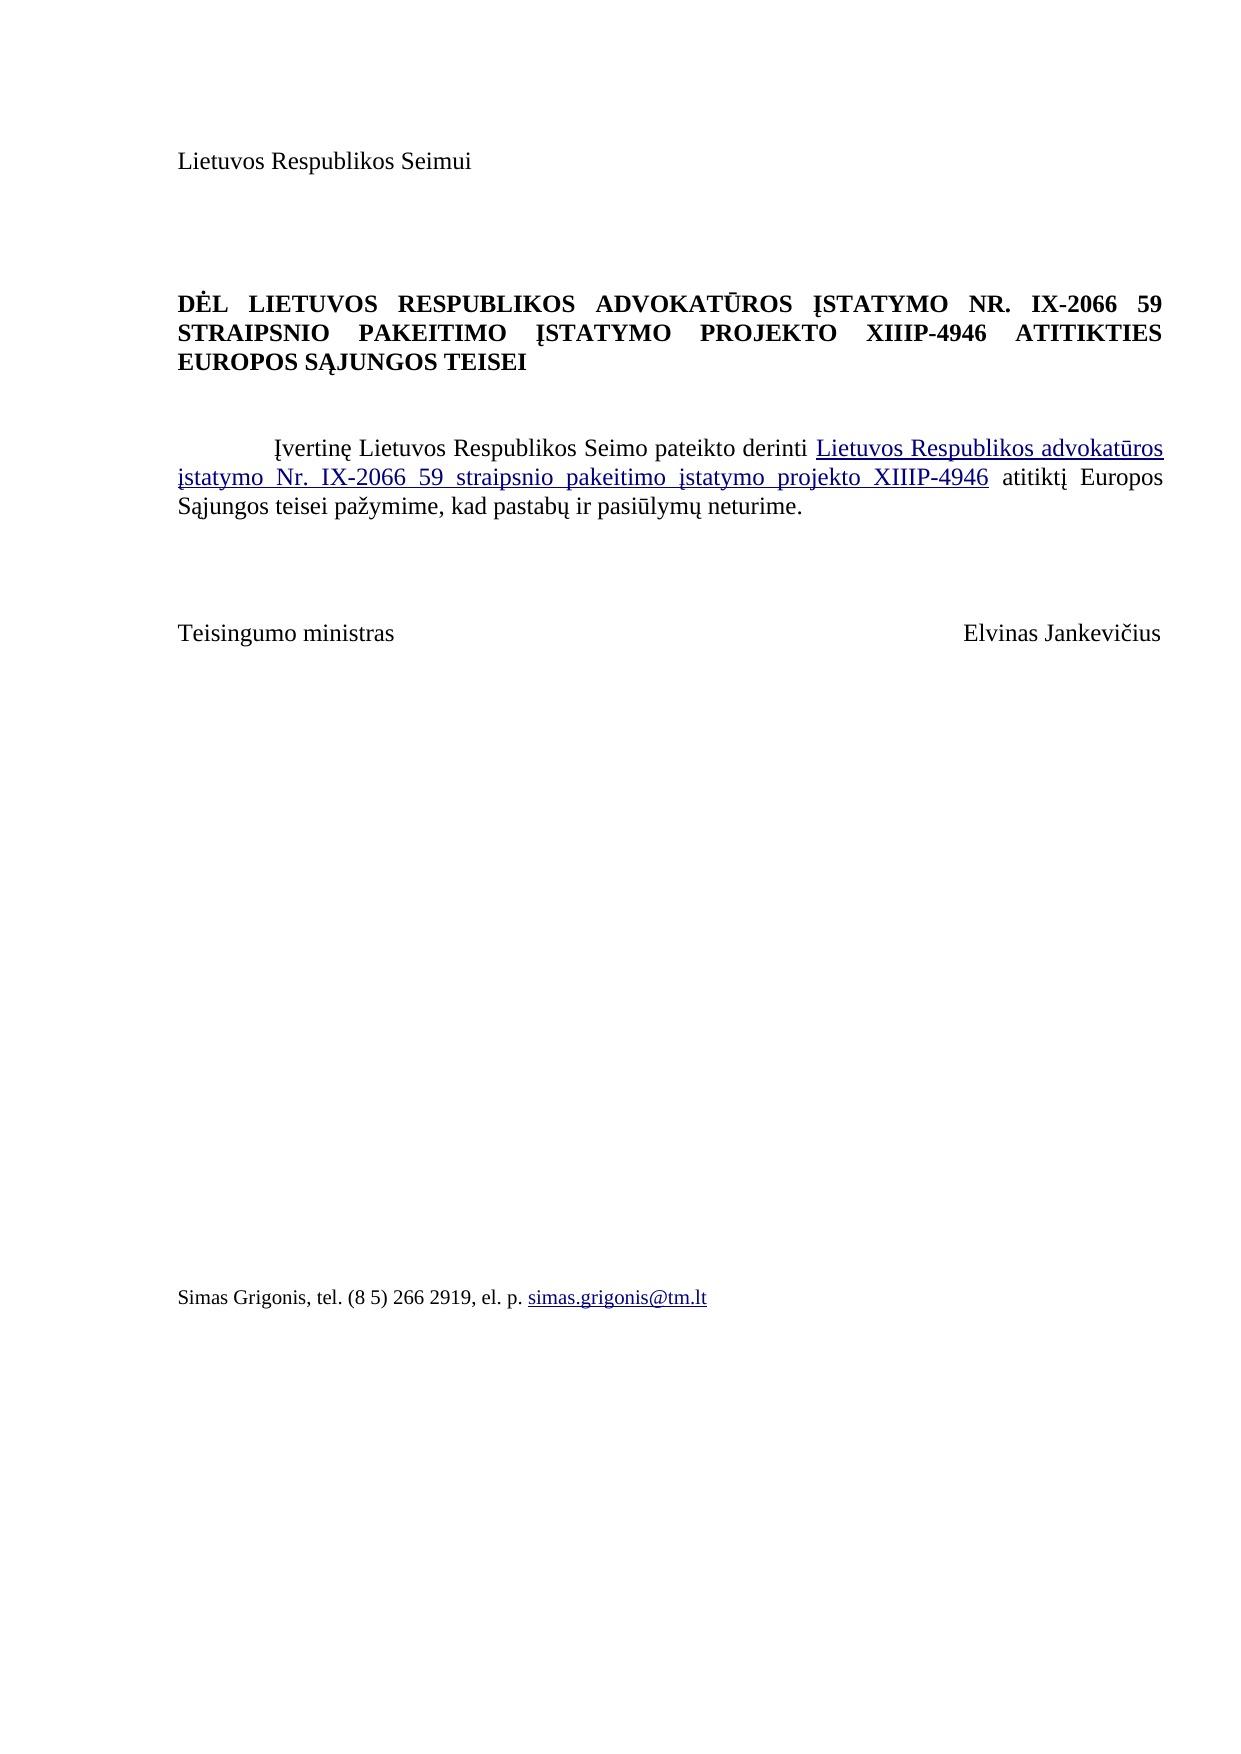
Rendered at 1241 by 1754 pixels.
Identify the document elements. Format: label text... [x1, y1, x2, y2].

text Lietuvos Respublikos Seimui [177, 146, 1130, 174]
text DĖL LIETUVOS RESPUBLIKOS Advokatūros įstatymo Nr. IX-2066 59 straipsnio pakeitimo įstatymo projekto XIIIP-4946 ATITIKTIES EUROPOS SĄJUNGOS TEISEI [177, 289, 1163, 376]
text Simas Grigonis, tel. (8 5) 266 2919, el. p. simas.grigonis@tm.lt [177, 1285, 1163, 1309]
text Teisingumo ministras Elvinas Jankevičius [177, 618, 1163, 647]
text Įvertinę Lietuvos Respublikos Seimo pateikto derinti Lietuvos Respublikos advokatūros įstatymo Nr. IX-2066 59 straipsnio pakeitimo įstatymo projekto XIIIP-4946 atitiktį Europos Sąjungos teisei pažymime, kad pastabų ir pasiūlymų neturime. [177, 433, 1163, 519]
